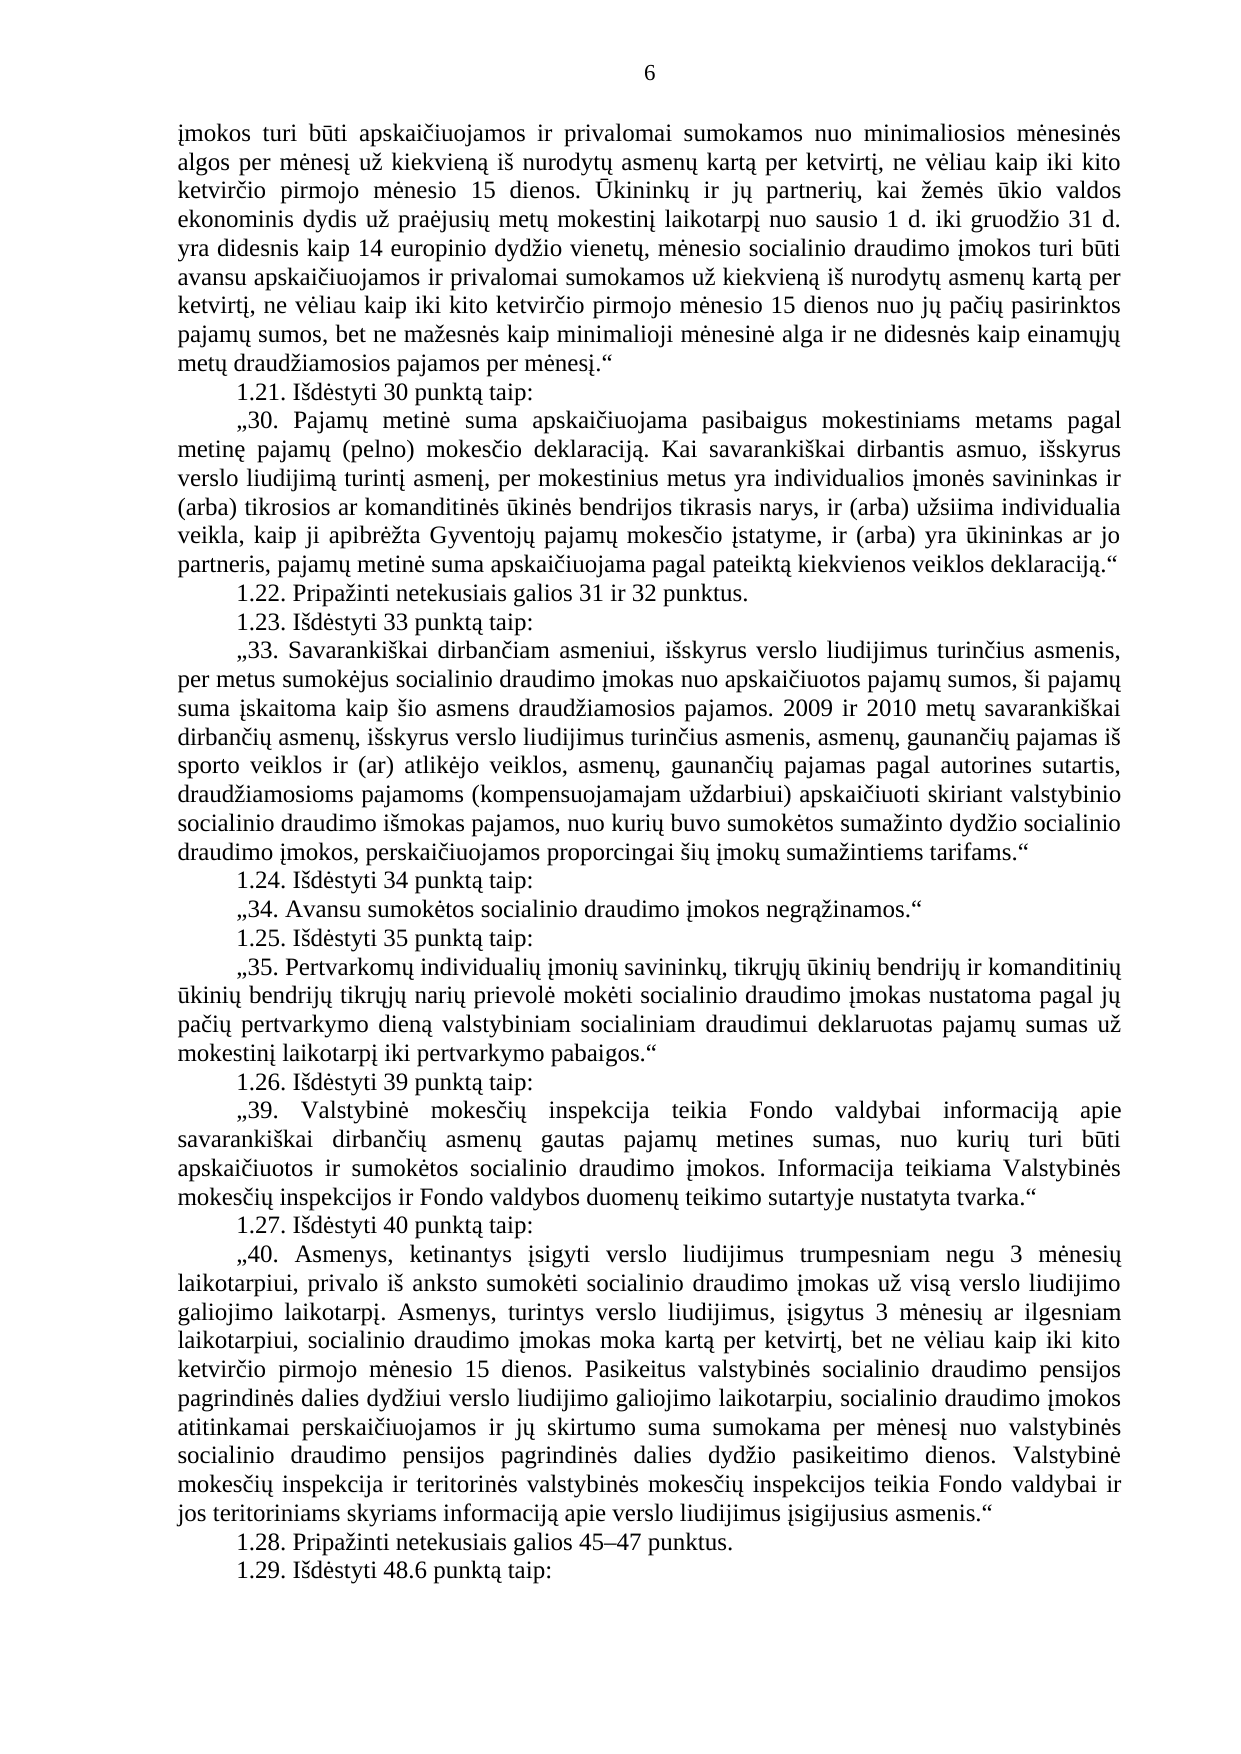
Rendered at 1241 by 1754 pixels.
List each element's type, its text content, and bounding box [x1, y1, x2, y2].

text „34. Avansu sumokėtos socialinio draudimo įmokos negrąžinamos.“ [177, 894, 1122, 923]
text 1.27. Išdėstyti 40 punktą taip: [177, 1211, 1122, 1239]
text „40. Asmenys, ketinantys įsigyti verslo liudijimus trumpesniam negu 3 mėnesių laikotarpiui, privalo iš anksto sumokėti socialinio draudimo įmokas už visą verslo liudijimo galiojimo laikotarpį. Asmenys, turintys verslo liudijimus, įsigytus 3 mėnesių ar ilgesniam laikotarpiui, socialinio draudimo įmokas moka kartą per ketvirtį, bet ne vėliau kaip iki kito ketvirčio pirmojo mėnesio 15 dienos. Pasikeitus valstybinės socialinio draudimo pensijos pagrindinės dalies dydžiui verslo liudijimo galiojimo laikotarpiu, socialinio draudimo įmokos atitinkamai perskaičiuojamos ir jų skirtumo suma sumokama per mėnesį nuo valstybinės socialinio draudimo pensijos pagrindinės dalies dydžio pasikeitimo dienos. Valstybinė mokesčių inspekcija ir teritorinės valstybinės mokesčių inspekcijos teikia Fondo valdybai ir jos teritoriniams skyriams informaciją apie verslo liudijimus įsigijusius asmenis.“ [177, 1239, 1122, 1527]
text 1.24. Išdėstyti 34 punktą taip: [177, 866, 1122, 894]
text 1.22. Pripažinti netekusiais galios 31 ir 32 punktus. [177, 578, 1122, 607]
text „39. Valstybinė mokesčių inspekcija teikia Fondo valdybai informaciją apie savarankiškai dirbančių asmenų gautas pajamų metines sumas, nuo kurių turi būti apskaičiuotos ir sumokėtos socialinio draudimo įmokos. Informacija teikiama Valstybinės mokesčių inspekcijos ir Fondo valdybos duomenų teikimo sutartyje nustatyta tvarka.“ [177, 1096, 1122, 1211]
text „30. Pajamų metinė suma apskaičiuojama pasibaigus mokestiniams metams pagal metinę pajamų (pelno) mokesčio deklaraciją. Kai savarankiškai dirbantis asmuo, išskyrus verslo liudijimą turintį asmenį, per mokestinius metus yra individualios įmonės savininkas ir (arba) tikrosios ar komanditinės ūkinės bendrijos tikrasis narys, ir (arba) užsiima individualia veikla, kaip ji apibrėžta Gyventojų pajamų mokesčio įstatyme, ir (arba) yra ūkininkas ar jo partneris, pajamų metinė suma apskaičiuojama pagal pateiktą kiekvienos veiklos deklaraciją.“ [177, 406, 1122, 578]
text 1.29. Išdėstyti 48.6 punktą taip: [177, 1556, 1122, 1584]
text 1.23. Išdėstyti 33 punktą taip: [177, 607, 1122, 636]
text 1.28. Pripažinti netekusiais galios 45–47 punktus. [177, 1527, 1122, 1556]
text 1.21. Išdėstyti 30 punktą taip: [177, 377, 1122, 406]
text 1.26. Išdėstyti 39 punktą taip: [177, 1067, 1122, 1096]
text „35. Pertvarkomų individualių įmonių savininkų, tikrųjų ūkinių bendrijų ir komanditinių ūkinių bendrijų tikrųjų narių prievolė mokėti socialinio draudimo įmokas nustatoma pagal jų pačių pertvarkymo dieną valstybiniam socialiniam draudimui deklaruotas pajamų sumas už mokestinį laikotarpį iki pertvarkymo pabaigos.“ [177, 952, 1122, 1067]
text įmokos turi būti apskaičiuojamos ir privalomai sumokamos nuo minimaliosios mėnesinės algos per mėnesį už kiekvieną iš nurodytų asmenų kartą per ketvirtį, ne vėliau kaip iki kito ketvirčio pirmojo mėnesio 15 dienos. Ūkininkų ir jų partnerių, kai žemės ūkio valdos ekonominis dydis už praėjusių metų mokestinį laikotarpį nuo sausio 1 d. iki gruodžio 31 d. yra didesnis kaip 14 europinio dydžio vienetų, mėnesio socialinio draudimo įmokos turi būti avansu apskaičiuojamos ir privalomai sumokamos už kiekvieną iš nurodytų asmenų kartą per ketvirtį, ne vėliau kaip iki kito ketvirčio pirmojo mėnesio 15 dienos nuo jų pačių pasirinktos pajamų sumos, bet ne mažesnės kaip minimalioji mėnesinė alga ir ne didesnės kaip einamųjų metų draudžiamosios pajamos per mėnesį.“ [177, 118, 1122, 377]
text 1.25. Išdėstyti 35 punktą taip: [177, 923, 1122, 952]
text „33. Savarankiškai dirbančiam asmeniui, išskyrus verslo liudijimus turinčius asmenis, per metus sumokėjus socialinio draudimo įmokas nuo apskaičiuotos pajamų sumos, ši pajamų suma įskaitoma kaip šio asmens draudžiamosios pajamos. 2009 ir 2010 metų savarankiškai dirbančių asmenų, išskyrus verslo liudijimus turinčius asmenis, asmenų, gaunančių pajamas iš sporto veiklos ir (ar) atlikėjo veiklos, asmenų, gaunančių pajamas pagal autorines sutartis, draudžiamosioms pajamoms (kompensuojamajam uždarbiui) apskaičiuoti skiriant valstybinio socialinio draudimo išmokas pajamos, nuo kurių buvo sumokėtos sumažinto dydžio socialinio draudimo įmokos, perskaičiuojamos proporcingai šių įmokų sumažintiems tarifams.“ [177, 636, 1122, 866]
